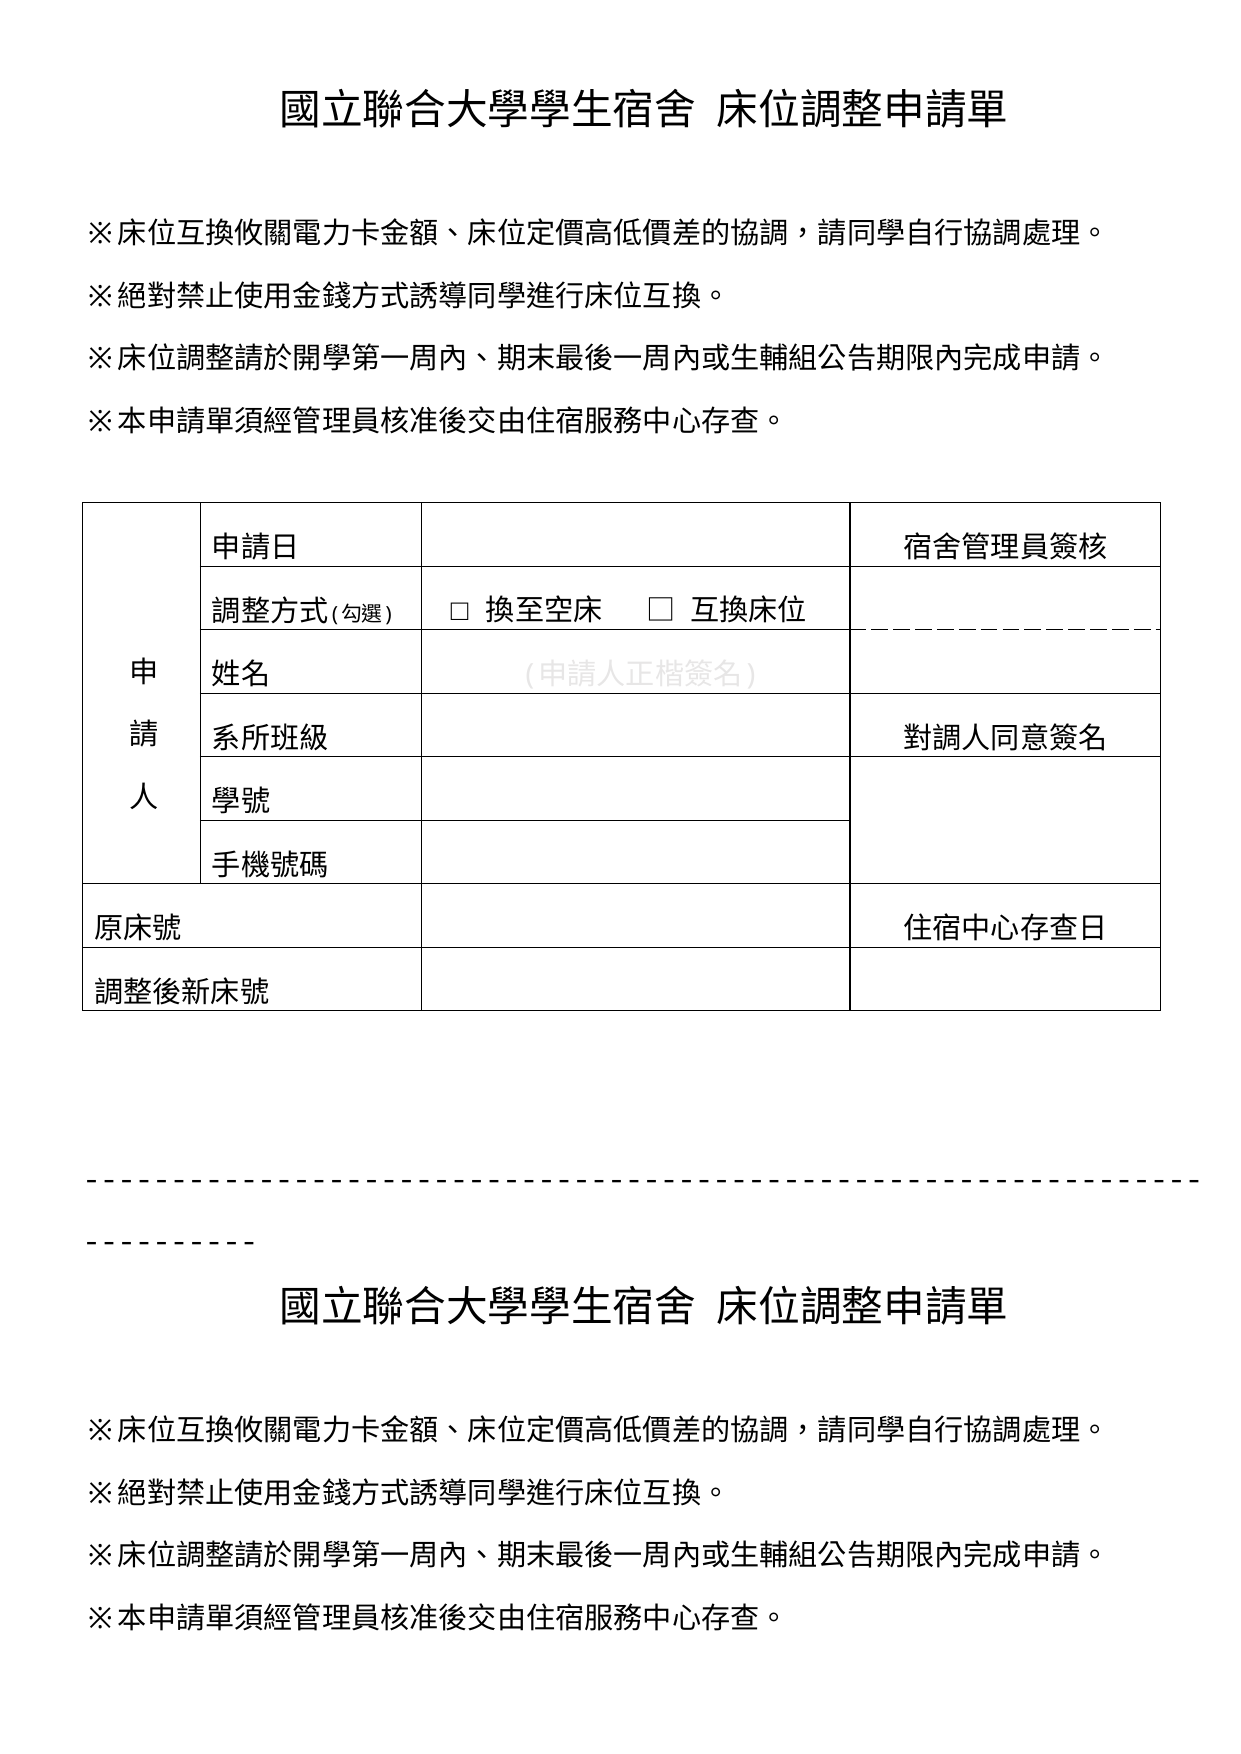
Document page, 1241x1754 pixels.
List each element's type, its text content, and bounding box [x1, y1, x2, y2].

table_cell 住宿中心存查日 [851, 884, 1160, 947]
table_cell [851, 948, 1160, 1010]
table_cell 調整方式(勾選) [201, 567, 421, 629]
text 國立聯合大學學生宿舍 床位調整申請單 [83, 64, 1205, 127]
table_cell [851, 567, 1160, 629]
table_cell 原床號 [83, 884, 421, 947]
text ※床位互換攸關電力卡金額、床位定價高低價差的協調，請同學自行協調處理。 [83, 189, 1205, 252]
table_header [422, 503, 849, 566]
text ※本申請單須經管理員核准後交由住宿服務中心存查。 [83, 1574, 1205, 1636]
table_cell 調整後新床號 [83, 948, 421, 1010]
table_cell 系所班級 [201, 694, 421, 756]
table_cell 姓名 [201, 630, 421, 693]
table_cell [422, 948, 849, 1010]
text ※床位調整請於開學第一周內、期末最後一周內或生輔組公告期限內完成申請。 [83, 1511, 1205, 1574]
table_header 申請日 [201, 503, 421, 566]
text ※床位調整請於開學第一周內、期末最後一周內或生輔組公告期限內完成申請。 [83, 314, 1205, 377]
table_cell [422, 694, 849, 756]
text ※絕對禁止使用金錢方式誘導同學進行床位互換。 [83, 252, 1205, 314]
table_cell [851, 629, 1160, 693]
table_header 申 請 人 [83, 503, 200, 883]
table_cell [422, 821, 849, 883]
table_cell 學號 [201, 757, 421, 820]
text ※絕對禁止使用金錢方式誘導同學進行床位互換。 [83, 1449, 1205, 1511]
table_cell [422, 757, 849, 820]
text -------------------------------------------------------------------------- [83, 1136, 1205, 1261]
text 國立聯合大學學生宿舍 床位調整申請單 [83, 1261, 1205, 1324]
table_cell [851, 757, 1160, 883]
table_cell □ 換至空床 □ 互換床位 [422, 567, 849, 629]
text ※床位互換攸關電力卡金額、床位定價高低價差的協調，請同學自行協調處理。 [83, 1386, 1205, 1449]
table_cell 手機號碼 [201, 821, 421, 883]
table_cell 對調人同意簽名 [851, 694, 1160, 756]
table_cell [422, 884, 849, 947]
table_header 宿舍管理員簽核 [851, 503, 1160, 566]
text ※本申請單須經管理員核准後交由住宿服務中心存查。 [83, 377, 1205, 439]
table_cell (申請人正楷簽名) [422, 630, 849, 693]
